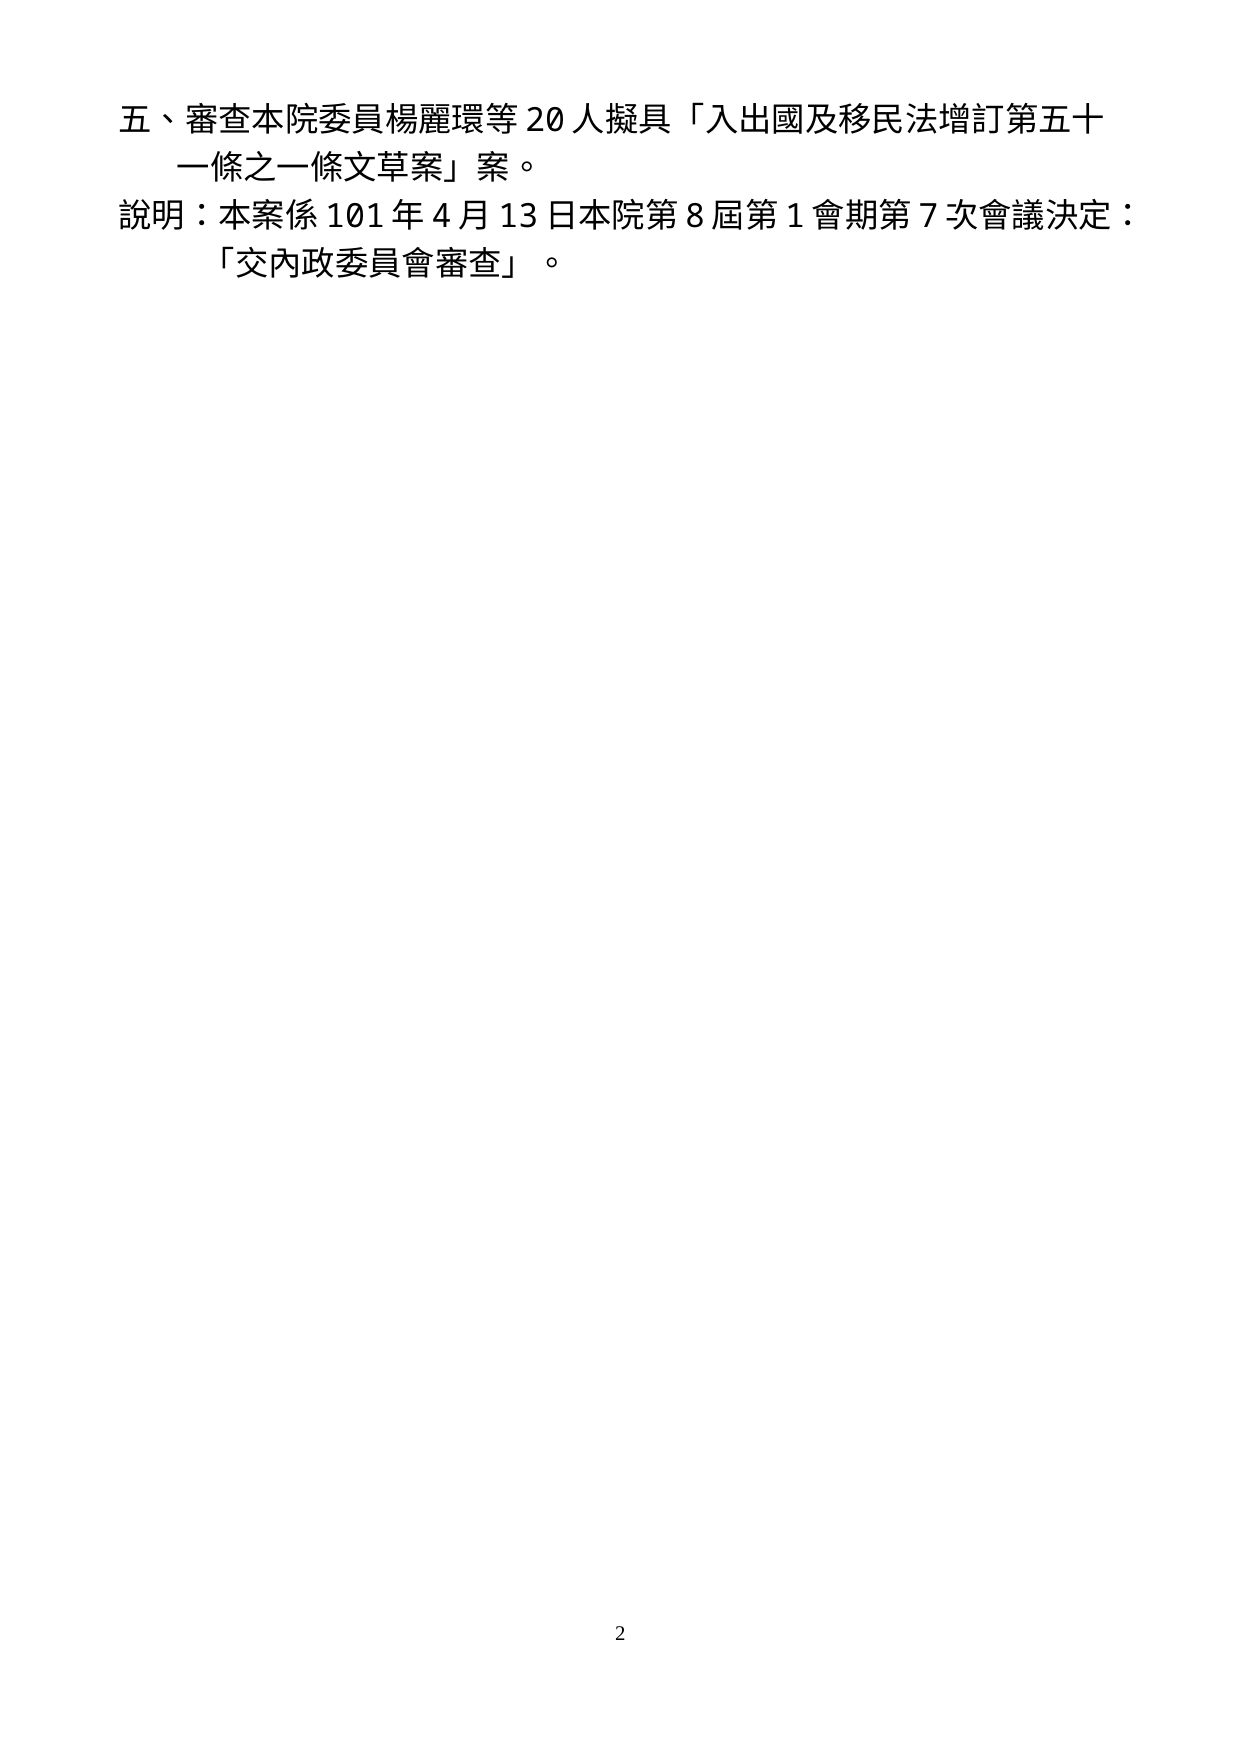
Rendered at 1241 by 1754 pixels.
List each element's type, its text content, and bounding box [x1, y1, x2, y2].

text 五、審查本院委員楊麗環等20人擬具「入出國及移民法增訂第五十一條之一條文草案」案。 [118, 93, 1122, 189]
text 說明：本案係101年4月13日本院第8屆第1會期第7次會議決定：「交內政委員會審查」。 [118, 189, 1122, 285]
